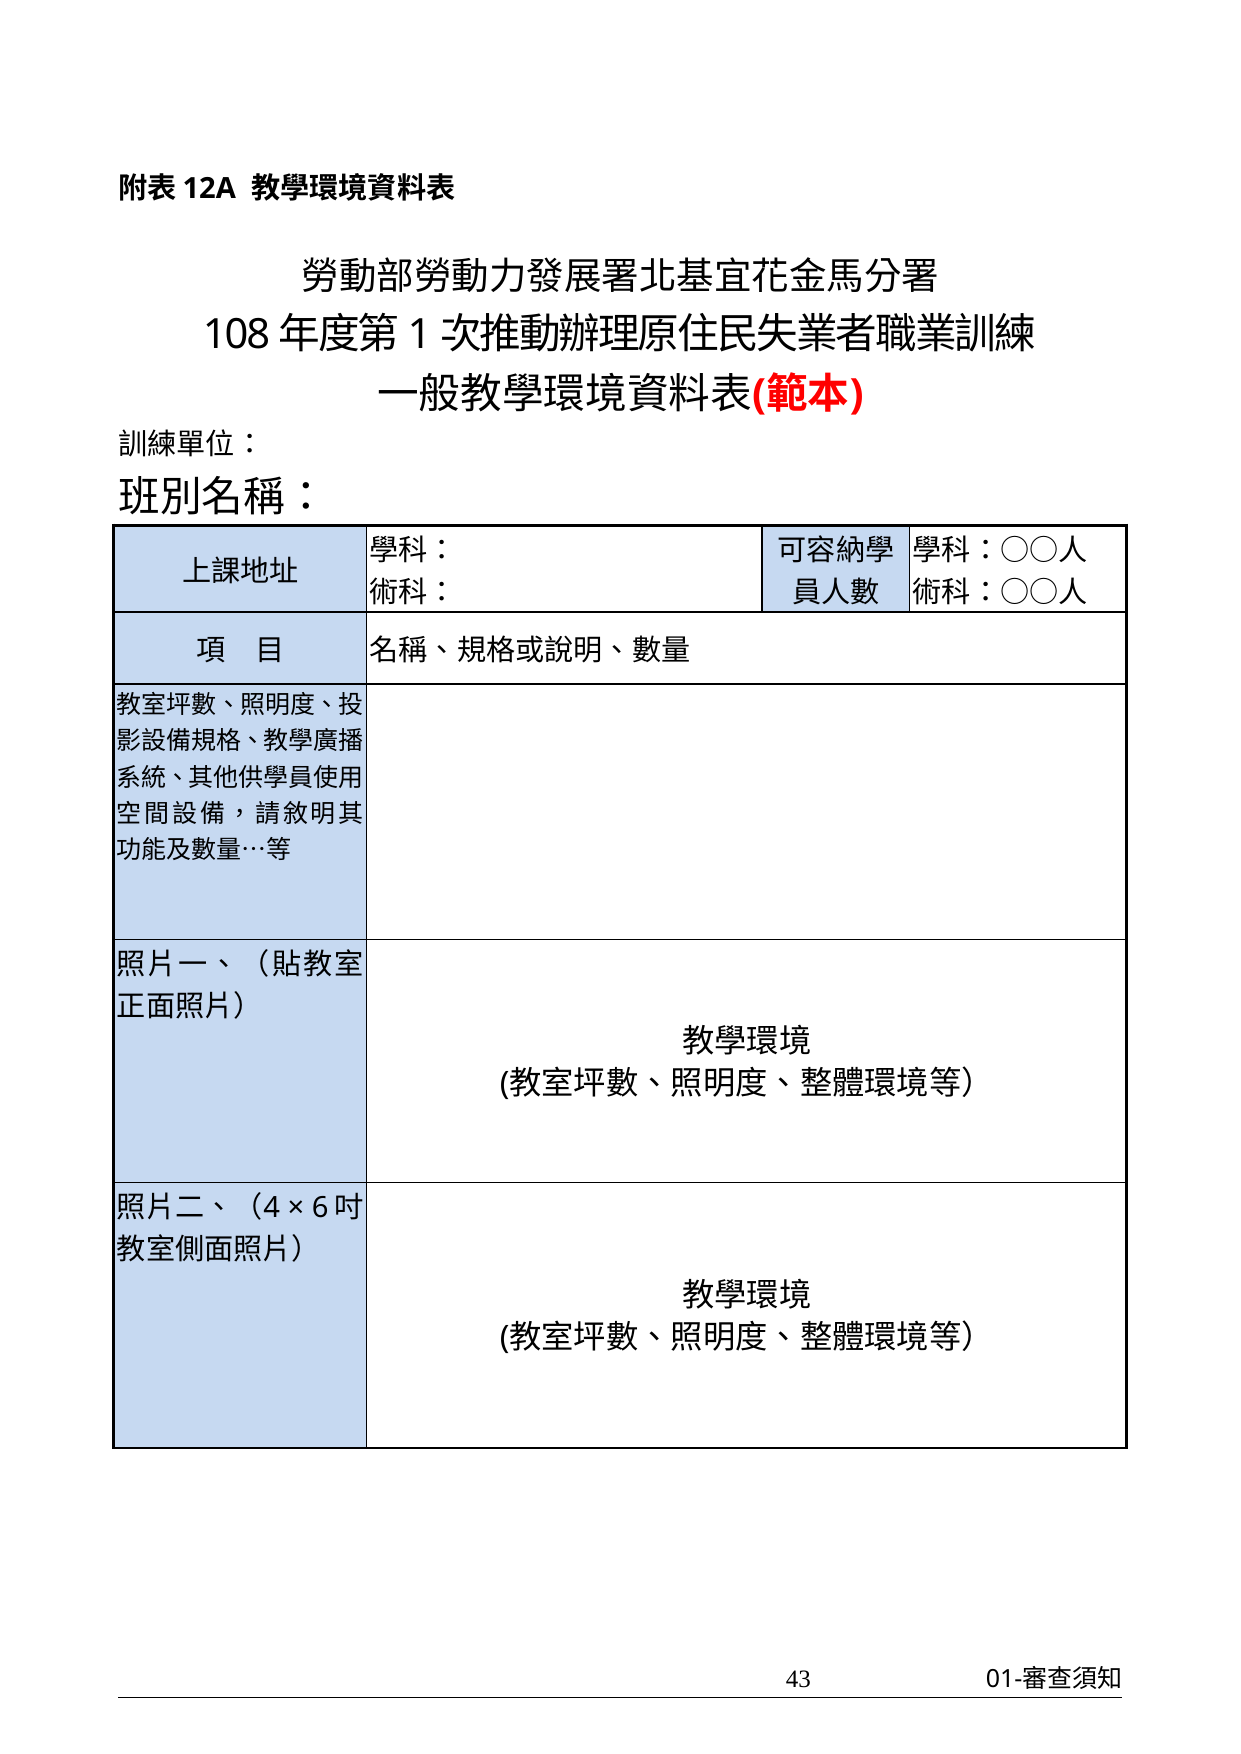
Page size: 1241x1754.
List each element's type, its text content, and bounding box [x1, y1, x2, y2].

table_cell 照片二、（4 × 6吋 教室側面照片） [115, 1183, 366, 1447]
table_header 上課地址 [115, 527, 366, 611]
subtitle 附表12A 教學環境資料表 [118, 165, 1122, 206]
table_header 可容納學員人數 [763, 527, 909, 611]
table_cell 教學環境 (教室坪數、照明度、整體環境等） [367, 940, 1125, 1182]
text 一般教學環境資料表(範本) [118, 360, 1122, 421]
table_header 學科： 術科： [367, 527, 761, 611]
text 108年度第1次推動辦理原住民失業者職業訓練 [118, 300, 1122, 360]
table_cell 照片一、（貼教室正面照片） [115, 940, 366, 1182]
text 班別名稱： [118, 463, 1122, 523]
table_cell 教學環境 (教室坪數、照明度、整體環境等） [367, 1183, 1125, 1447]
table_cell 教室坪數、照明度、投影設備規格、教學廣播系統、其他供學員使用空間設備，請敘明其功能及數量…等 [115, 685, 366, 939]
text 訓練單位： [118, 421, 1122, 463]
table_cell [367, 685, 1125, 939]
text 勞動部勞動力發展署北基宜花金馬分署 [118, 246, 1122, 300]
table_header 學科：○○人 術科：○○人 [910, 527, 1125, 611]
table_cell 名稱、規格或說明、數量 [367, 613, 1125, 683]
table_cell 項 目 [115, 613, 366, 683]
